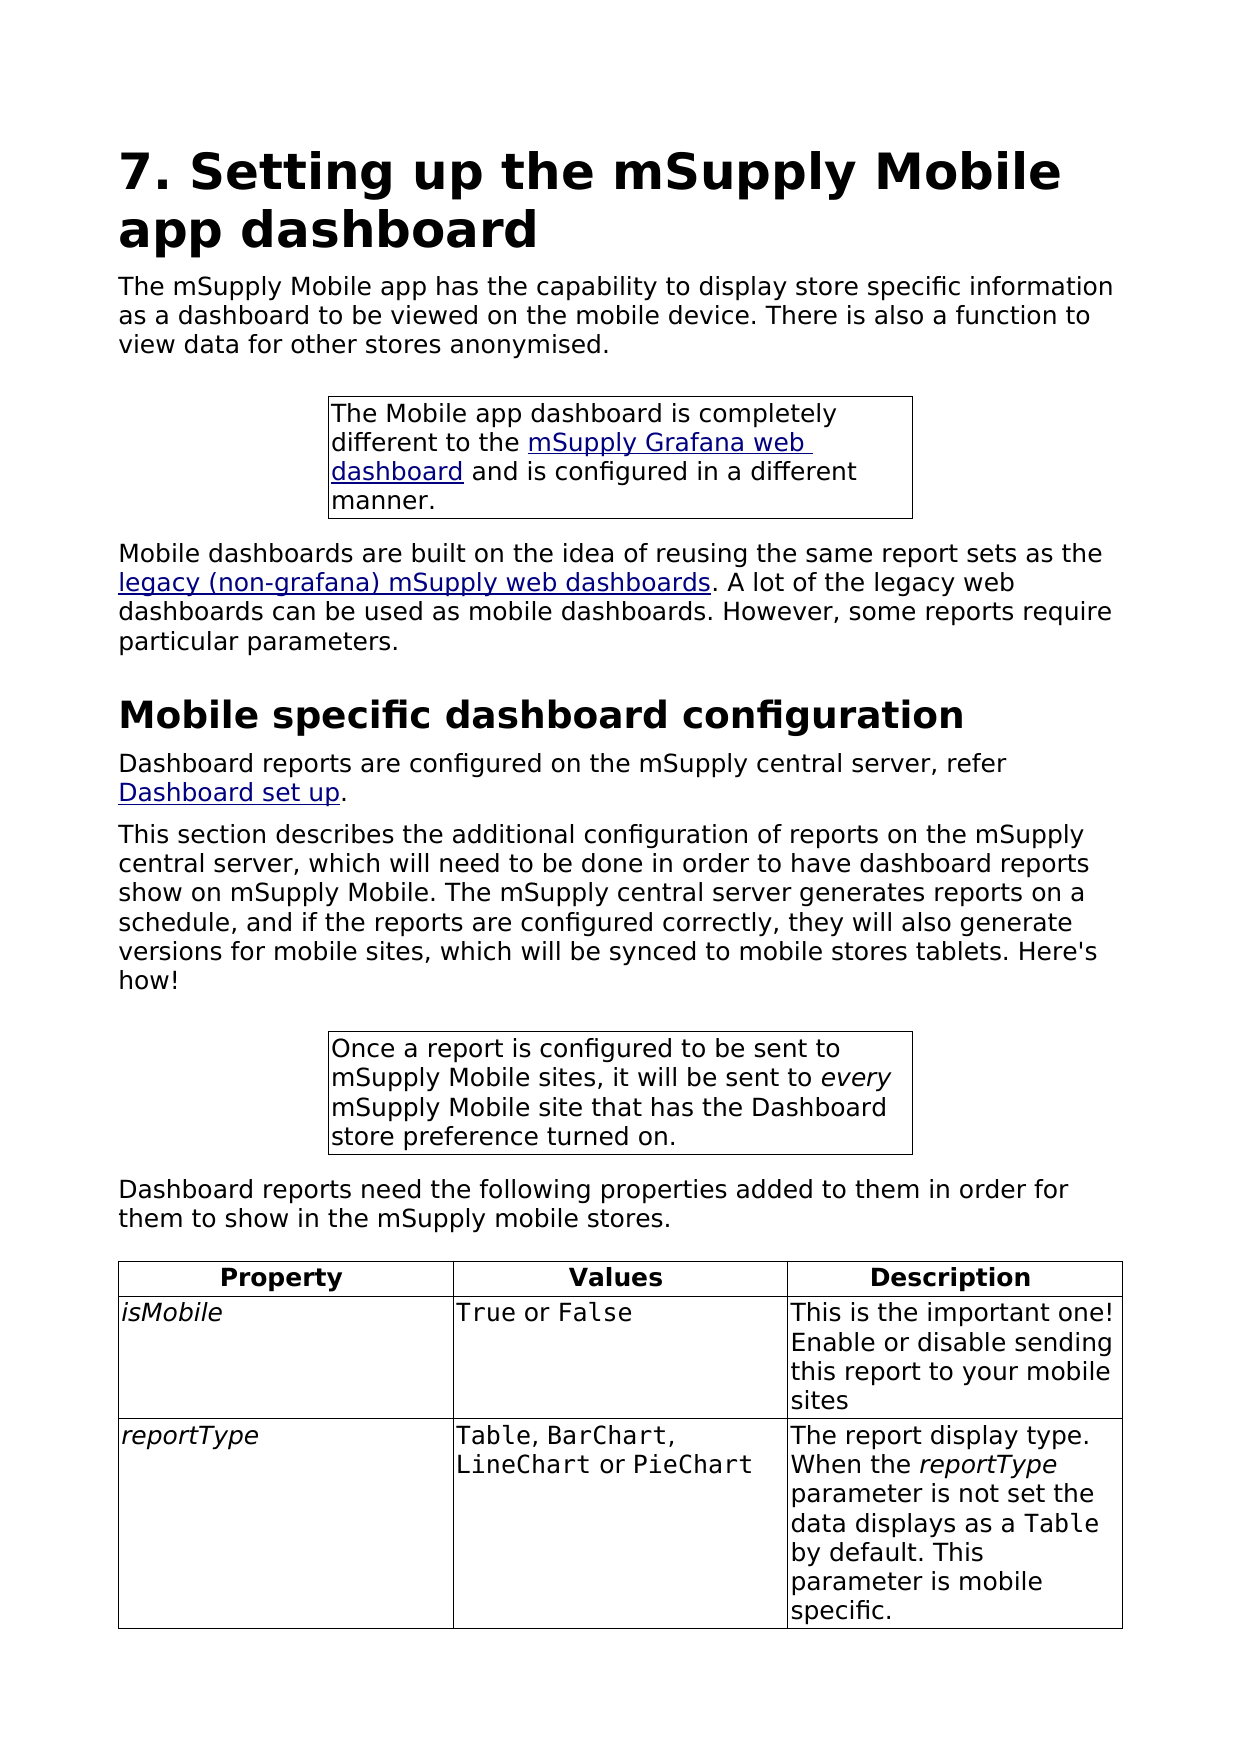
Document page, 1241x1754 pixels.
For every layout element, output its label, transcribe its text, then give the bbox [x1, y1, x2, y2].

table_header The Mobile app dashboard is completely different to the mSupply Grafana web dashboard and is configured in a different manner. [329, 397, 912, 518]
text Dashboard reports need the following properties added to them in order for them to show in the mSupply mobile stores. [118, 1008, 1122, 1233]
table_header Once a report is configured to be sent to mSupply Mobile sites, it will be sent to every mSupply Mobile site that has the Dashboard store preference turned on. [329, 1032, 912, 1154]
table_header Property [119, 1262, 453, 1296]
subtitle 7. Setting up the mSupply Mobile app dashboard [118, 143, 1122, 259]
table_cell The report display type. When the reportType parameter is not set the data displays as a Table by default. This parameter is mobile specific. [788, 1419, 1122, 1628]
table_cell This is the important one! Enable or disable sending this report to your mobile sites [788, 1297, 1122, 1418]
text This section describes the additional configuration of reports on the mSupply central server, which will need to be done in order to have dashboard reports show on mSupply Mobile. The mSupply central server generates reports on a schedule, and if the reports are configured correctly, they will also generate versions for mobile sites, which will be synced to mobile stores tablets. Here's how! [118, 820, 1122, 995]
subtitle Mobile specific dashboard configuration [118, 693, 1122, 737]
table_header Values [454, 1262, 787, 1296]
table_header Description [788, 1262, 1122, 1296]
table_cell isMobile [119, 1297, 453, 1418]
text Mobile dashboards are built on the idea of reusing the same report sets as the legacy (non-grafana) mSupply web dashboards. A lot of the legacy web dashboards can be used as mobile dashboards. However, some reports require particular parameters. [118, 372, 1122, 656]
table_cell True or False [454, 1297, 787, 1418]
table_cell Table, BarChart, LineChart or PieChart [454, 1419, 787, 1628]
text The mSupply Mobile app has the capability to display store specific information as a dashboard to be viewed on the mobile device. There is also a function to view data for other stores anonymised. [118, 272, 1122, 359]
text Dashboard reports are configured on the mSupply central server, refer Dashboard set up. [118, 749, 1122, 808]
table_cell reportType [119, 1419, 453, 1628]
